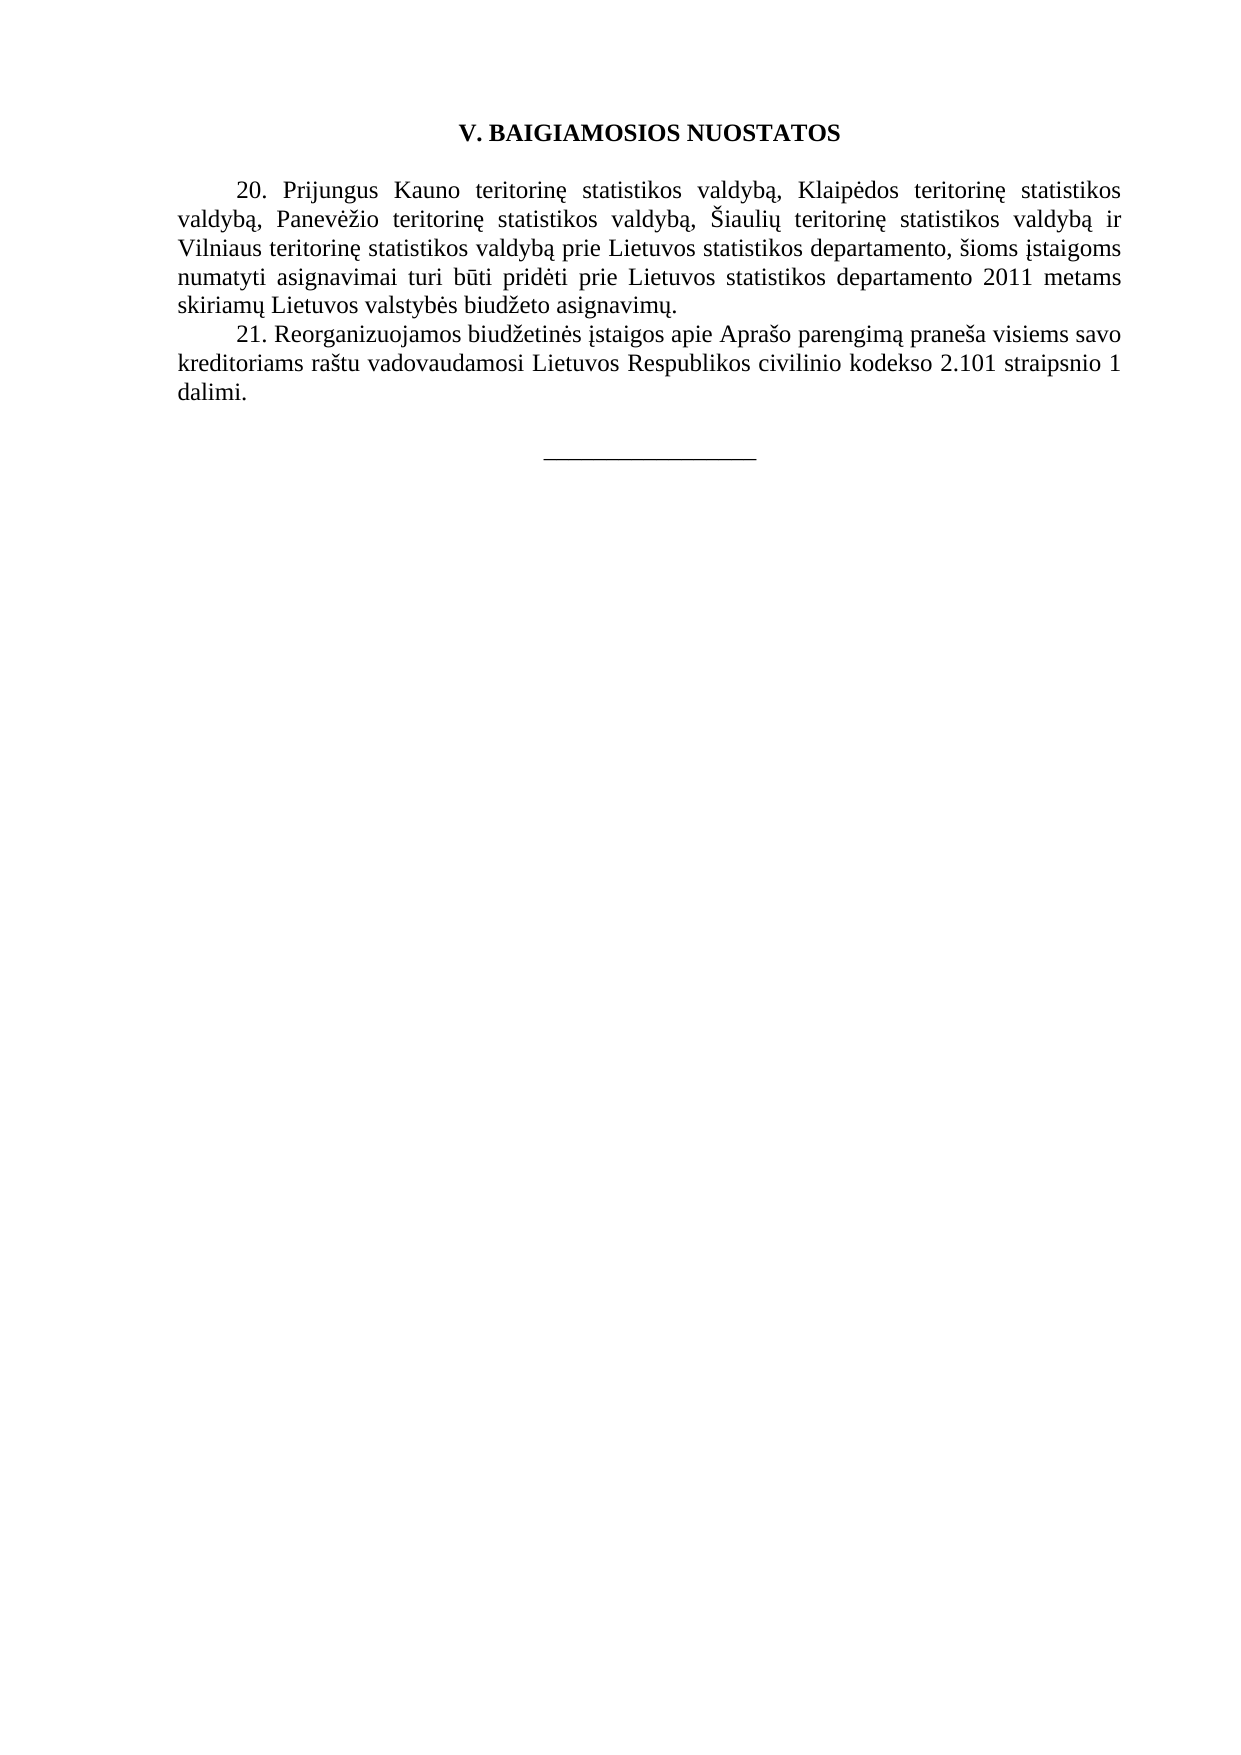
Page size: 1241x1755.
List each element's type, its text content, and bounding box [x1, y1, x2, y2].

text V. BAIGIAMOSIOS NUOSTATOS [177, 118, 1122, 147]
text _________________ [177, 434, 1122, 463]
text 20. Prijungus Kauno teritorinę statistikos valdybą, Klaipėdos teritorinę statistikos valdybą, Panevėžio teritorinę statistikos valdybą, Šiaulių teritorinę statistikos valdybą ir Vilniaus teritorinę statistikos valdybą prie Lietuvos statistikos departamento, šioms įstaigoms numatyti asignavimai turi būti pridėti prie Lietuvos statistikos departamento 2011 metams skiriamų Lietuvos valstybės biudžeto asignavimų. [177, 176, 1122, 319]
text 21. Reorganizuojamos biudžetinės įstaigos apie Aprašo parengimą praneša visiems savo kreditoriams raštu vadovaudamosi Lietuvos Respublikos civilinio kodekso 2.101 straipsnio 1 dalimi. [177, 319, 1122, 406]
